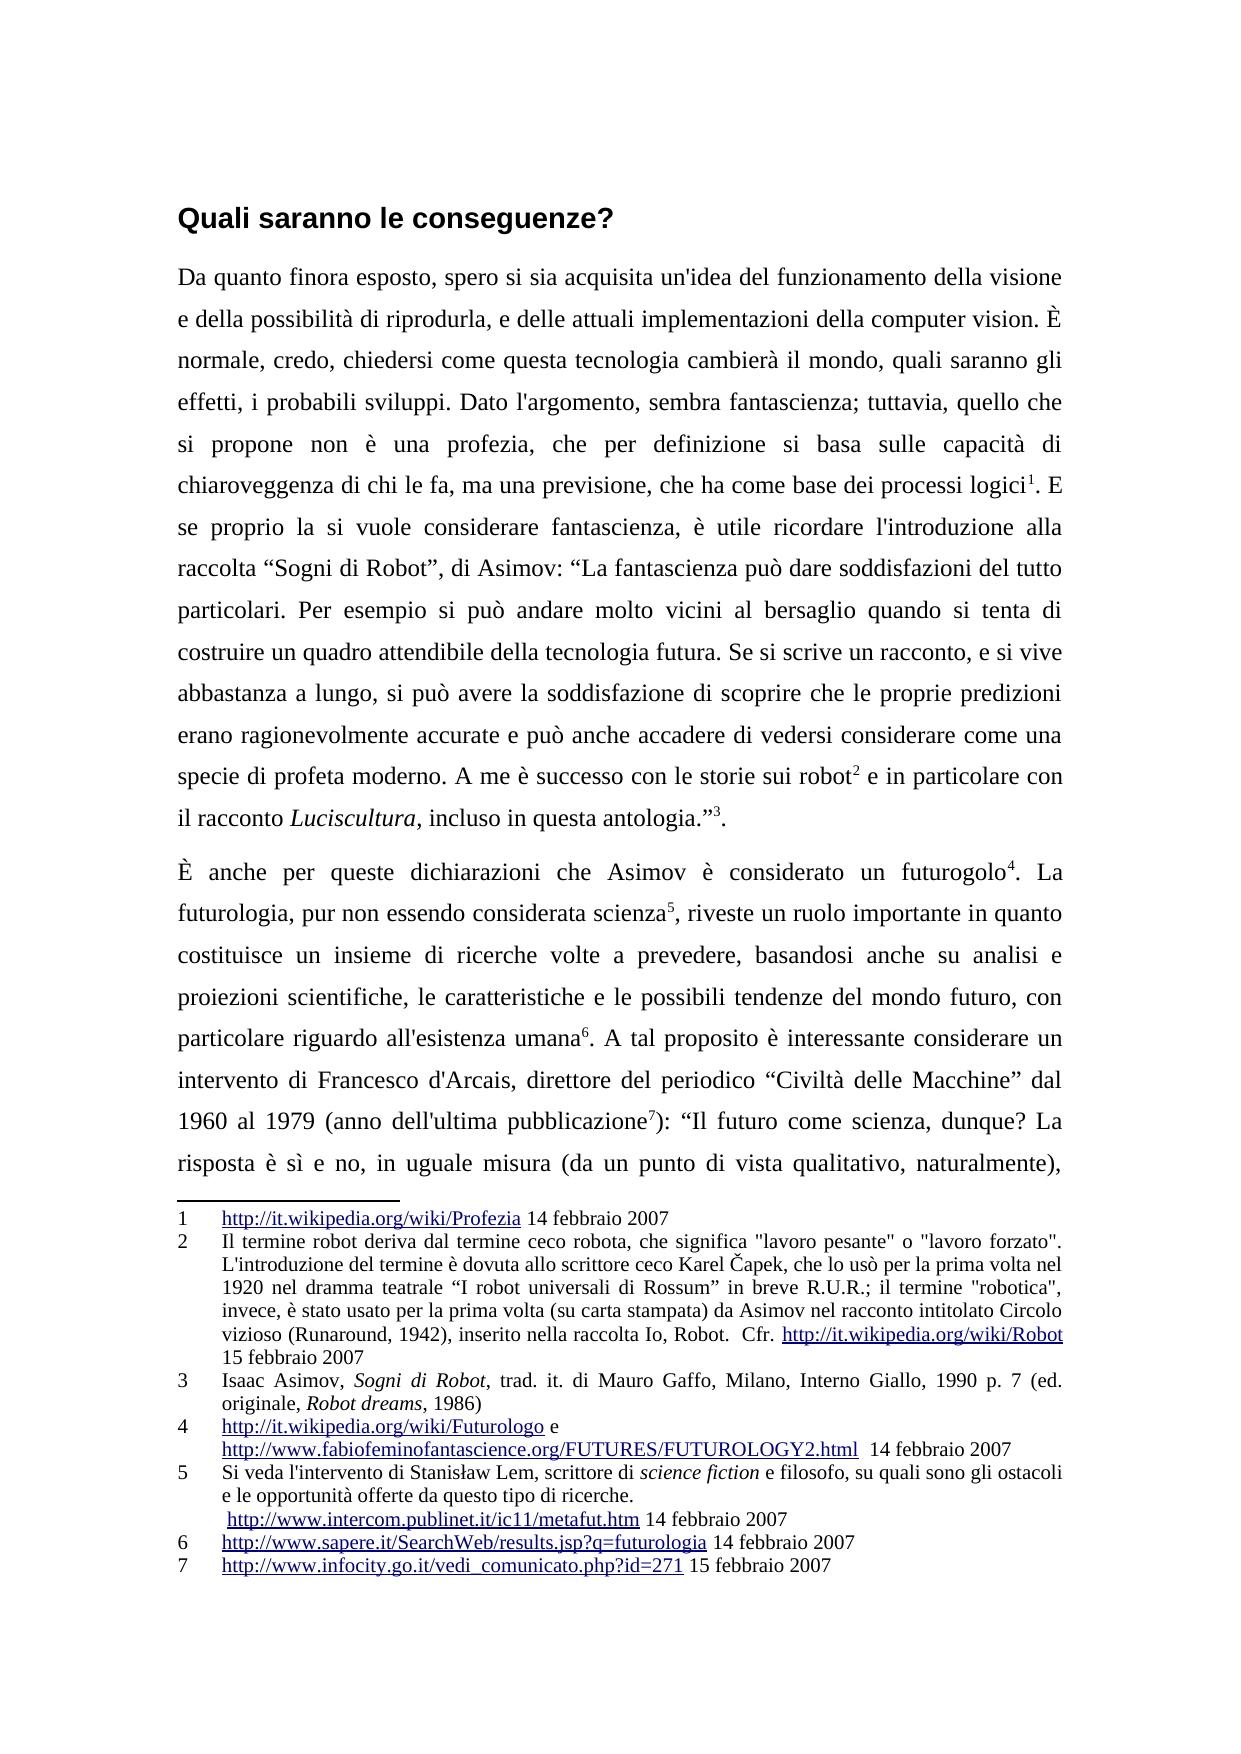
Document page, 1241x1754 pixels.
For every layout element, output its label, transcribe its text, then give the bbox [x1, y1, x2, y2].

text http://it.wikipedia.org/wiki/Futurologo e [177, 1415, 1063, 1438]
text Isaac Asimov, Sogni di Robot, trad. it. di Mauro Gaffo, Milano, Interno Giallo, 1990 p. 7 (ed. originale, Robot dreams, 1986) [177, 1369, 1063, 1415]
text http://www.fabiofeminofantascience.org/FUTURES/FUTUROLOGY2.html 14 febbraio 2007 [222, 1438, 1063, 1461]
text http://www.sapere.it/SearchWeb/results.jsp?q=futurologia 14 febbraio 2007 [177, 1531, 1063, 1554]
text Si veda l'intervento di Stanisław Lem, scrittore di science fiction e filosofo, su quali sono gli ostacoli e le opportunità offerte da questo tipo di ricerche. [177, 1461, 1063, 1507]
text Il termine robot deriva dal termine ceco robota, che significa "lavoro pesante" o "lavoro forzato". L'introduzione del termine è dovuta allo scrittore ceco Karel Čapek, che lo usò per la prima volta nel 1920 nel dramma teatrale “I robot universali di Rossum” in breve R.U.R.; il termine "robotica", invece, è stato usato per la prima volta (su carta stampata) da Asimov nel racconto intitolato Circolo vizioso (Runaround, 1942), inserito nella raccolta Io, Robot. Cfr. http://it.wikipedia.org/wiki/Robot 15 febbraio 2007 [177, 1230, 1063, 1369]
text http://it.wikipedia.org/wiki/Profezia 14 febbraio 2007 [177, 1207, 1063, 1230]
text http://www.intercom.publinet.it/ic11/metafut.htm 14 febbraio 2007 [222, 1507, 1063, 1531]
text È anche per queste dichiarazioni che Asimov è considerato un futurogolo. La futurologia, pur non essendo considerata scienza, riveste un ruolo importante in quanto costituisce un insieme di ricerche volte a prevedere, basandosi anche su analisi e proiezioni scientifiche, le caratteristiche e le possibili tendenze del mondo futuro, con particolare riguardo all'esistenza umana. A tal proposito è interessante considerare un intervento di Francesco d'Arcais, direttore del periodico “Civiltà delle Macchine” dal 1960 al 1979 (anno dell'ultima pubblicazione): “Il futuro come scienza, dunque? La risposta è sì e no, in uguale misura (da un punto di vista qualitativo, naturalmente), [177, 858, 1063, 1177]
text Da quanto finora esposto, spero si sia acquisita un'idea del funzionamento della visione e della possibilità di riprodurla, e delle attuali implementazioni della computer vision. È normale, credo, chiedersi come questa tecnologia cambierà il mondo, quali saranno gli effetti, i probabili sviluppi. Dato l'argomento, sembra fantascienza; tuttavia, quello che si propone non è una profezia, che per definizione si basa sulle capacità di chiaroveggenza di chi le fa, ma una previsione, che ha come base dei processi logici. E se proprio la si vuole considerare fantascienza, è utile ricordare l'introduzione alla raccolta “Sogni di Robot”, di Asimov: “La fantascienza può dare soddisfazioni del tutto particolari. Per esempio si può andare molto vicini al bersaglio quando si tenta di costruire un quadro attendibile della tecnologia futura. Se si scrive un racconto, e si vive abbastanza a lungo, si può avere la soddisfazione di scoprire che le proprie predizioni erano ragionevolmente accurate e può anche accadere di vedersi considerare come una specie di profeta moderno. A me è successo con le storie sui robot e in particolare con il racconto Luciscultura, incluso in questa antologia.”. [177, 263, 1063, 832]
text http://www.infocity.go.it/vedi_comunicato.php?id=271 15 febbraio 2007 [177, 1554, 1063, 1577]
subtitle Quali saranno le conseguenze? [177, 202, 1063, 235]
